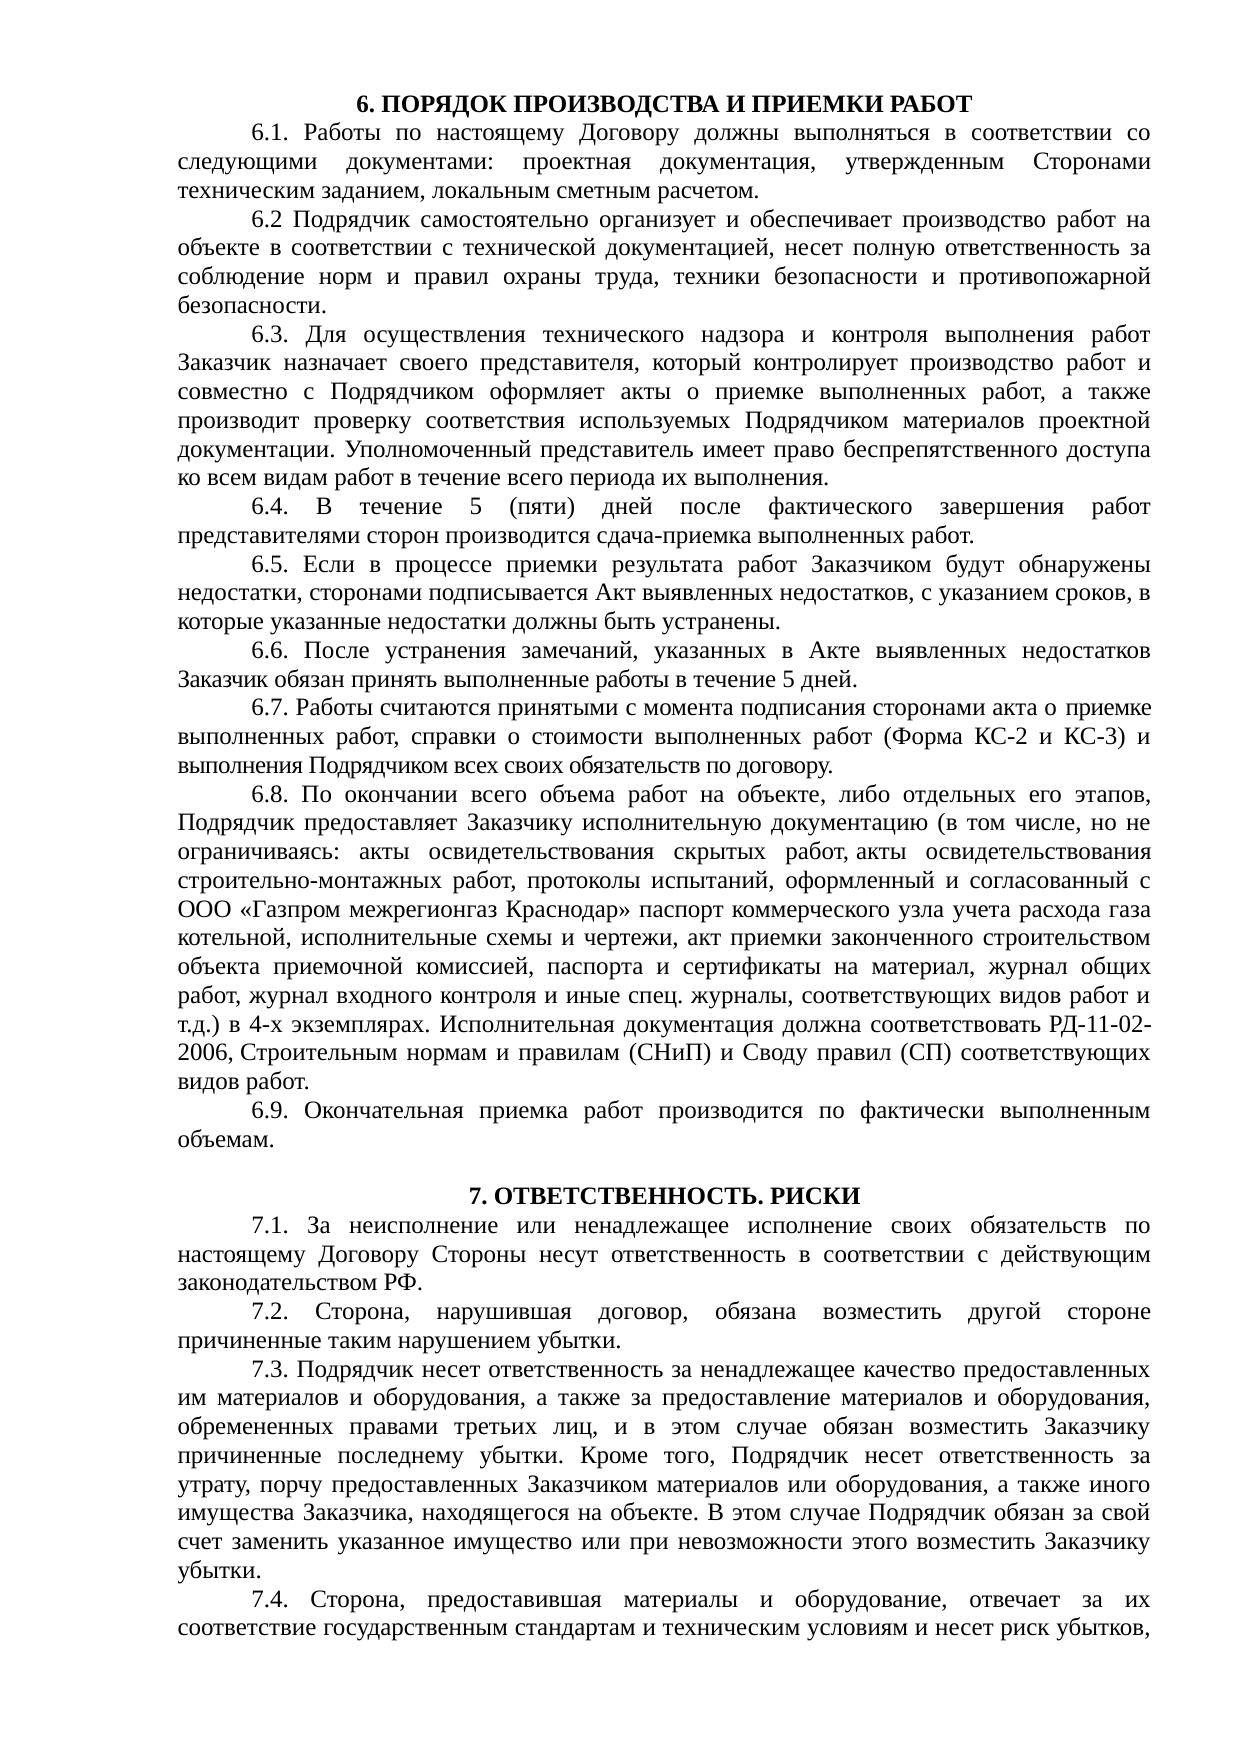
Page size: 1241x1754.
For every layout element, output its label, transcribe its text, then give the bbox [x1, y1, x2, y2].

text 6.7. Работы считаются принятыми с момента подписания сторонами акта о приемке выполненных работ, справки о стоимости выполненных работ (Форма КС-2 и КС-3) и выполнения Подрядчиком всех своих обязательств по договору. [177, 692, 1152, 779]
text 6.1. Работы по настоящему Договору должны выполняться в соответствии со следующими документами: проектная документация, утвержденным Сторонами техническим заданием, локальным сметным расчетом. [177, 117, 1152, 204]
text 7. ОТВЕТСТВЕННОСТЬ. РИСКИ [177, 1181, 1152, 1210]
text 6.4. В течение 5 (пяти) дней после фактического завершения работ представителями сторон производится сдача-приемка выполненных работ. [177, 491, 1152, 549]
text 6.2 Подрядчик самостоятельно организует и обеспечивает производство работ на объекте в соответствии с технической документацией, несет полную ответственность за соблюдение норм и правил охраны труда, техники безопасности и противопожарной безопасности. [177, 204, 1152, 319]
text 6.8. По окончании всего объема работ на объекте, либо отдельных его этапов, Подрядчик предоставляет Заказчику исполнительную документацию (в том числе, но не ограничиваясь: акты освидетельствования скрытых работ, акты освидетельствования строительно-монтажных работ, протоколы испытаний, оформленный и согласованный с ООО «Газпром межрегионгаз Краснодар» паспорт коммерческого узла учета расхода газа котельной, исполнительные схемы и чертежи, акт приемки законченного строительством объекта приемочной комиссией, паспорта и сертификаты на материал, журнал общих работ, журнал входного контроля и иные спец. журналы, соответствующих видов работ и т.д.) в 4-х экземплярах. Исполнительная документация должна соответствовать РД-11-02-2006, Строительным нормам и правилам (СНиП) и Своду правил (СП) соответствующих видов работ. [177, 779, 1152, 1095]
text 7.2. Сторона, нарушившая договор, обязана возместить другой стороне причиненные таким нарушением убытки. [177, 1296, 1152, 1354]
text 7.3. Подрядчик несет ответственность за ненадлежащее качество предоставленных им материалов и оборудования, а также за предоставление материалов и оборудования, обремененных правами третьих лиц, и в этом случае обязан возместить Заказчику причиненные последнему убытки. Кроме того, Подрядчик несет ответственность за утрату, порчу предоставленных Заказчиком материалов или оборудования, а также иного имущества Заказчика, находящегося на объекте. В этом случае Подрядчик обязан за свой счет заменить указанное имущество или при невозможности этого возместить Заказчику убытки. [177, 1354, 1152, 1584]
text 6.5. Если в процессе приемки результата работ Заказчиком будут обнаружены недостатки, сторонами подписывается Акт выявленных недостатков, с указанием сроков, в которые указанные недостатки должны быть устранены. [177, 549, 1152, 635]
text 6. ПОРЯДОК ПРОИЗВОДСТВА И ПРИЕМКИ РАБОТ [177, 89, 1152, 117]
text 6.3. Для осуществления технического надзора и контроля выполнения работ Заказчик назначает своего представителя, который контролирует производство работ и совместно с Подрядчиком оформляет акты о приемке выполненных работ, а также производит проверку соответствия используемых Подрядчиком материалов проектной документации. Уполномоченный представитель имеет право беспрепятственного доступа ко всем видам работ в течение всего периода их выполнения. [177, 319, 1152, 491]
text 7.4. Сторона, предоставившая материалы и оборудование, отвечает за их соответствие государственным стандартам и техническим условиям и несет риск убытков, [177, 1584, 1152, 1641]
text 6.6. После устранения замечаний, указанных в Акте выявленных недостатков Заказчик обязан принять выполненные работы в течение 5 дней. [177, 635, 1152, 692]
text 6.9. Окончательная приемка работ производится по фактически выполненным объемам. [177, 1095, 1152, 1152]
text 7.1. За неисполнение или ненадлежащее исполнение своих обязательств по настоящему Договору Стороны несут ответственность в соответствии с действующим законодательством РФ. [177, 1210, 1152, 1296]
